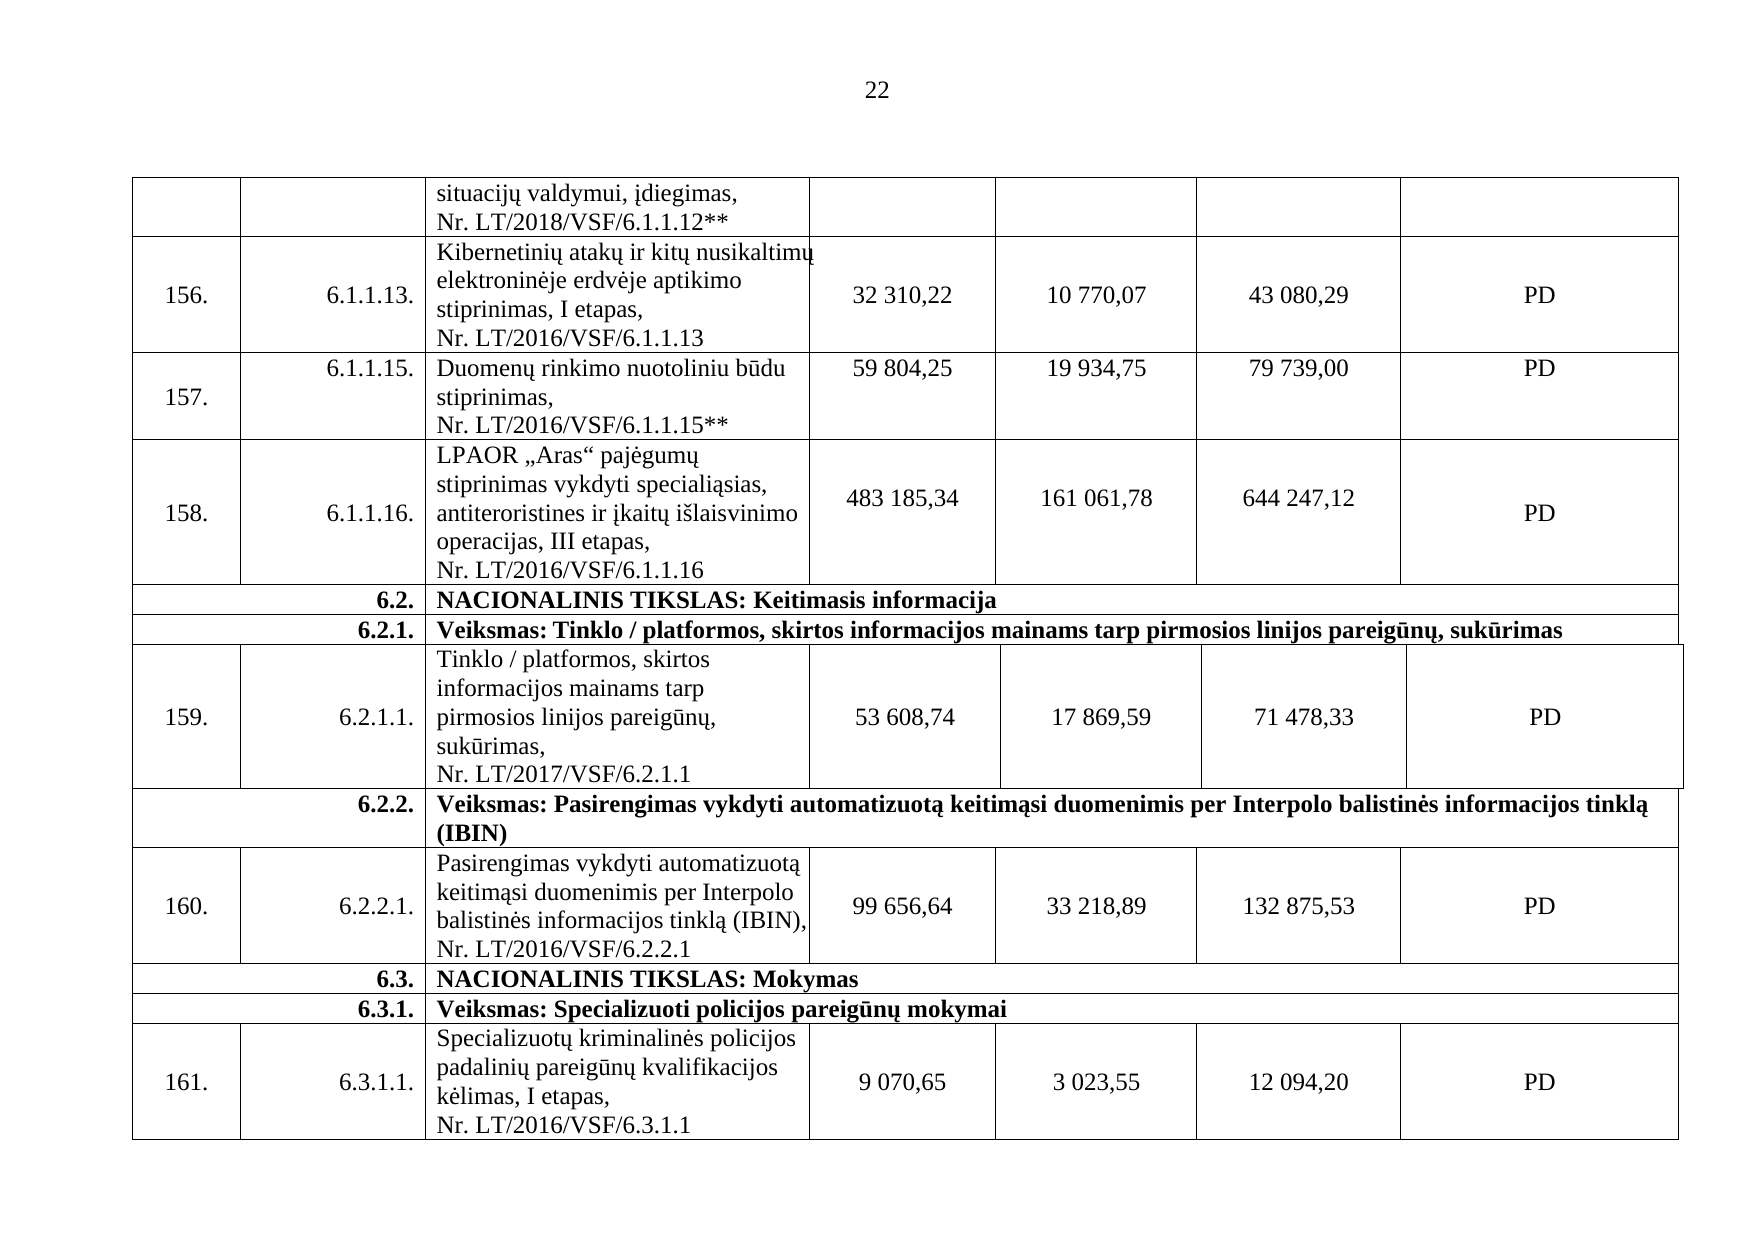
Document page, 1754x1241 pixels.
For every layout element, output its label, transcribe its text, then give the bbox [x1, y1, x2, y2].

table_cell Veiksmas: Tinklo / platformos, skirtos informacijos mainams tarp pirmosios linijos pareigūnų, sukūrimas [426, 615, 1678, 643]
table_cell Veiksmas: Specializuoti policijos pareigūnų mokymai [426, 994, 1678, 1022]
table_cell 3 023,55 [996, 1024, 1196, 1138]
table_cell 6.2.1. [133, 615, 425, 643]
table_cell 71 478,33 [1202, 645, 1406, 788]
table_cell 79 739,00 [1197, 353, 1400, 439]
table_cell 159. [133, 645, 240, 788]
table_cell [1679, 993, 1684, 1022]
table_cell 160. [133, 848, 240, 963]
table_cell Veiksmas: Pasirengimas vykdyti automatizuotą keitimąsi duomenimis per Interpolo balistinės informacijos tinklą (IBIN) [426, 789, 1678, 847]
table_cell [1679, 963, 1684, 993]
table_cell NACIONALINIS TIKSLAS: Keitimasis informacija [426, 585, 1678, 614]
table_cell [1679, 789, 1684, 847]
table_cell [241, 178, 425, 236]
table_cell 6.1.1.15. [241, 353, 425, 439]
table_cell Tinklo / platformos, skirtos informacijos mainams tarp pirmosios linijos pareigūnų, sukūrimas, Nr. LT/2017/VSF/6.2.1.1 [426, 645, 809, 788]
table_cell PD [1401, 440, 1678, 584]
table_cell 6.3. [133, 964, 425, 993]
table_cell 59 804,25 [810, 353, 995, 439]
table_cell PD [1401, 353, 1678, 439]
table_cell PD [1401, 1024, 1678, 1138]
table_cell 99 656,64 [810, 848, 995, 963]
table_cell [1679, 177, 1684, 236]
table_cell 6.1.1.16. [241, 440, 425, 584]
table_cell [1679, 614, 1684, 643]
table_cell [1197, 178, 1400, 236]
table_cell 6.2.2. [133, 789, 425, 847]
table_cell [1679, 352, 1684, 439]
table_cell 6.2. [133, 585, 425, 614]
table_cell [810, 178, 995, 236]
table_cell situacijų valdymui, įdiegimas, Nr. LT/2018/VSF/6.1.1.12** [426, 178, 809, 236]
table_cell 9 070,65 [810, 1024, 995, 1138]
table_cell PD [1407, 645, 1683, 788]
table_cell 6.1.1.13. [241, 237, 425, 352]
table_cell [1679, 236, 1684, 352]
table_cell 6.2.1.1. [241, 645, 425, 788]
table_cell 17 869,59 [1001, 645, 1201, 788]
table_cell 156. [133, 237, 240, 352]
table_cell Kibernetinių atakų ir kitų nusikaltimų elektroninėje erdvėje aptikimo stiprinimas, I etapas, Nr. LT/2016/VSF/6.1.1.13 [426, 237, 809, 352]
table_cell [1679, 847, 1684, 963]
table_cell PD [1401, 237, 1678, 352]
table_cell 132 875,53 [1197, 848, 1400, 963]
table_cell 32 310,22 [810, 237, 995, 352]
table_cell 6.2.2.1. [241, 848, 425, 963]
table_cell 12 094,20 [1197, 1024, 1400, 1138]
table_cell 19 934,75 [996, 353, 1196, 439]
table_cell Specializuotų kriminalinės policijos padalinių pareigūnų kvalifikacijos kėlimas, I etapas, Nr. LT/2016/VSF/6.3.1.1 [426, 1024, 809, 1138]
table_cell NACIONALINIS TIKSLAS: Mokymas [426, 964, 1678, 993]
table_cell [1679, 1023, 1684, 1138]
table_cell PD [1401, 848, 1678, 963]
table_cell 33 218,89 [996, 848, 1196, 963]
table_cell 10 770,07 [996, 237, 1196, 352]
table_cell 6.3.1.1. [241, 1024, 425, 1138]
table_cell 157. [133, 353, 240, 439]
table_cell 53 608,74 [810, 645, 1000, 788]
table_cell 161 061,78 [996, 440, 1196, 584]
table_cell [1679, 584, 1684, 614]
table_cell [1679, 439, 1684, 584]
table_cell 158. [133, 440, 240, 584]
table_cell 43 080,29 [1197, 237, 1400, 352]
table_cell 483 185,34 [810, 440, 995, 584]
table_cell LPAOR „Aras“ pajėgumų stiprinimas vykdyti specialiąsias, antiteroristines ir įkaitų išlaisvinimo operacijas, III etapas, Nr. LT/2016/VSF/6.1.1.16 [426, 440, 809, 584]
table_cell 644 247,12 [1197, 440, 1400, 584]
table_cell [133, 178, 240, 236]
table_cell [1401, 178, 1678, 236]
table_cell [996, 178, 1196, 236]
table_cell 6.3.1. [133, 994, 425, 1022]
table_cell 161. [133, 1024, 240, 1138]
table_cell Duomenų rinkimo nuotoliniu būdu stiprinimas, Nr. LT/2016/VSF/6.1.1.15** [426, 353, 809, 439]
table_cell Pasirengimas vykdyti automatizuotą keitimąsi duomenimis per Interpolo balistinės informacijos tinklą (IBIN), Nr. LT/2016/VSF/6.2.2.1 [426, 848, 809, 963]
